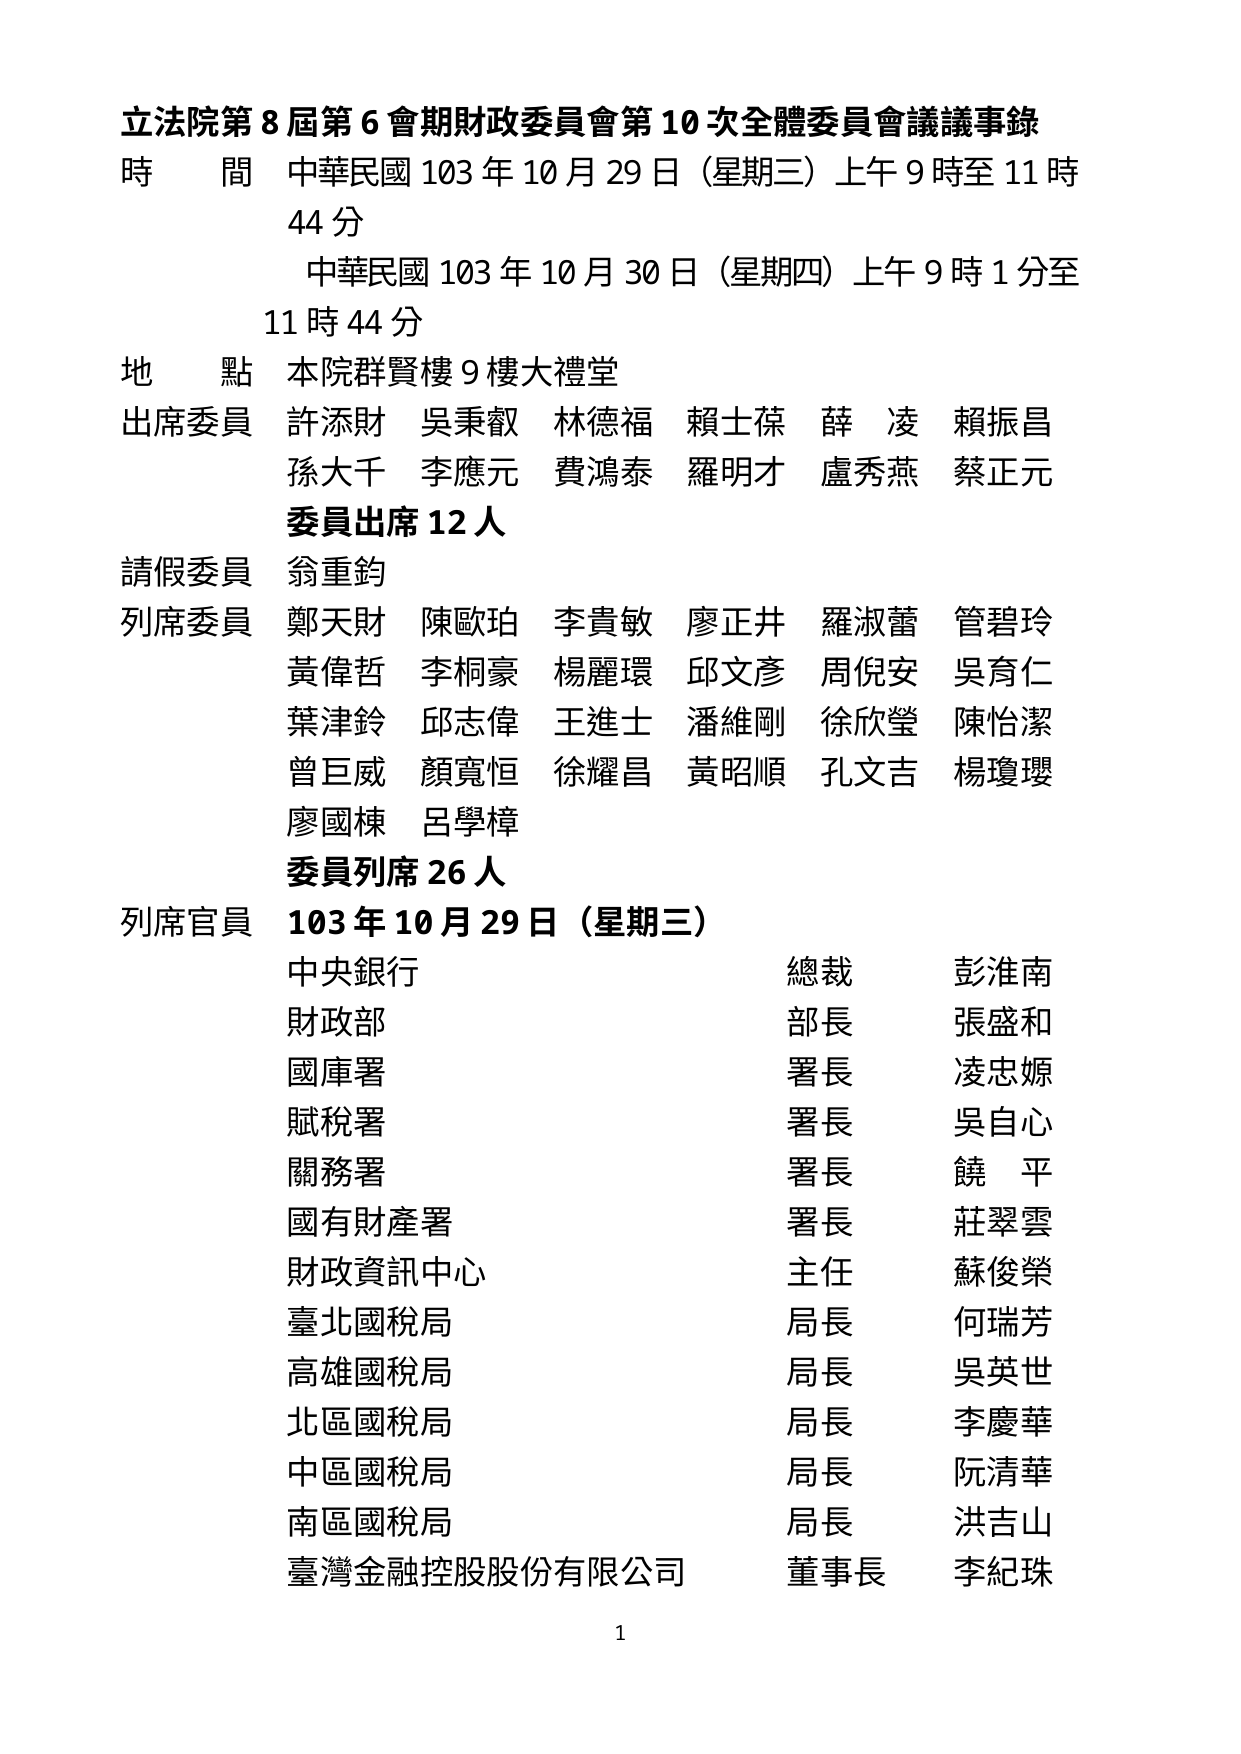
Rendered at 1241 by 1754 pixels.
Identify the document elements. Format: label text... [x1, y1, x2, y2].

text 出席委員 許添財 吳秉叡 林德福 賴士葆 薛 凌 賴振昌 孫大千 李應元 費鴻泰 羅明才 盧秀燕 蔡正元 [120, 394, 1087, 494]
text 委員列席26人 [287, 844, 1120, 894]
text 列席官員 103年10月29日（星期三） [120, 894, 1120, 944]
text 臺灣金融控股股份有限公司 董事長 李紀珠 [120, 1544, 1120, 1594]
text 財政部 部長 張盛和 [120, 994, 1120, 1044]
text 中區國稅局 局長 阮清華 [120, 1444, 1120, 1494]
text 中華民國103年10月30日（星期四）上午9時1分至11時44分 [120, 244, 1120, 344]
text 時 間 中華民國103年10月29日（星期三）上午9時至11時44分 [120, 144, 1120, 244]
text 南區國稅局 局長 洪吉山 [120, 1494, 1120, 1544]
text 中央銀行 總裁 彭淮南 [120, 944, 1120, 994]
text 高雄國稅局 局長 吳英世 [120, 1344, 1120, 1394]
text 國有財產署 署長 莊翠雲 [120, 1194, 1120, 1244]
text 立法院第8屆第6會期財政委員會第10次全體委員會議議事錄 [120, 94, 1153, 144]
text 列席委員 鄭天財 陳歐珀 李貴敏 廖正井 羅淑蕾 管碧玲 黃偉哲 李桐豪 楊麗環 邱文彥 周倪安 吳育仁 葉津鈴 邱志偉 王進士 潘維剛 徐欣瑩 陳怡潔 曾巨威 顏寬恒 徐耀昌 黃昭順 孔文吉 楊瓊瓔 [120, 594, 1087, 794]
text 地 點 本院群賢樓9樓大禮堂 [120, 344, 1120, 394]
text 北區國稅局 局長 李慶華 [120, 1394, 1120, 1444]
text 委員出席12人 [287, 494, 1120, 544]
text 賦稅署 署長 吳自心 [120, 1094, 1120, 1144]
text 廖國棟 呂學樟 [120, 794, 1087, 844]
text 國庫署 署長 凌忠嫄 [120, 1044, 1120, 1094]
text 臺北國稅局 局長 何瑞芳 [120, 1294, 1120, 1344]
text 請假委員 翁重鈞 [120, 544, 1087, 594]
text 關務署 署長 饒 平 [120, 1144, 1120, 1194]
text 財政資訊中心 主任 蘇俊榮 [120, 1244, 1120, 1294]
